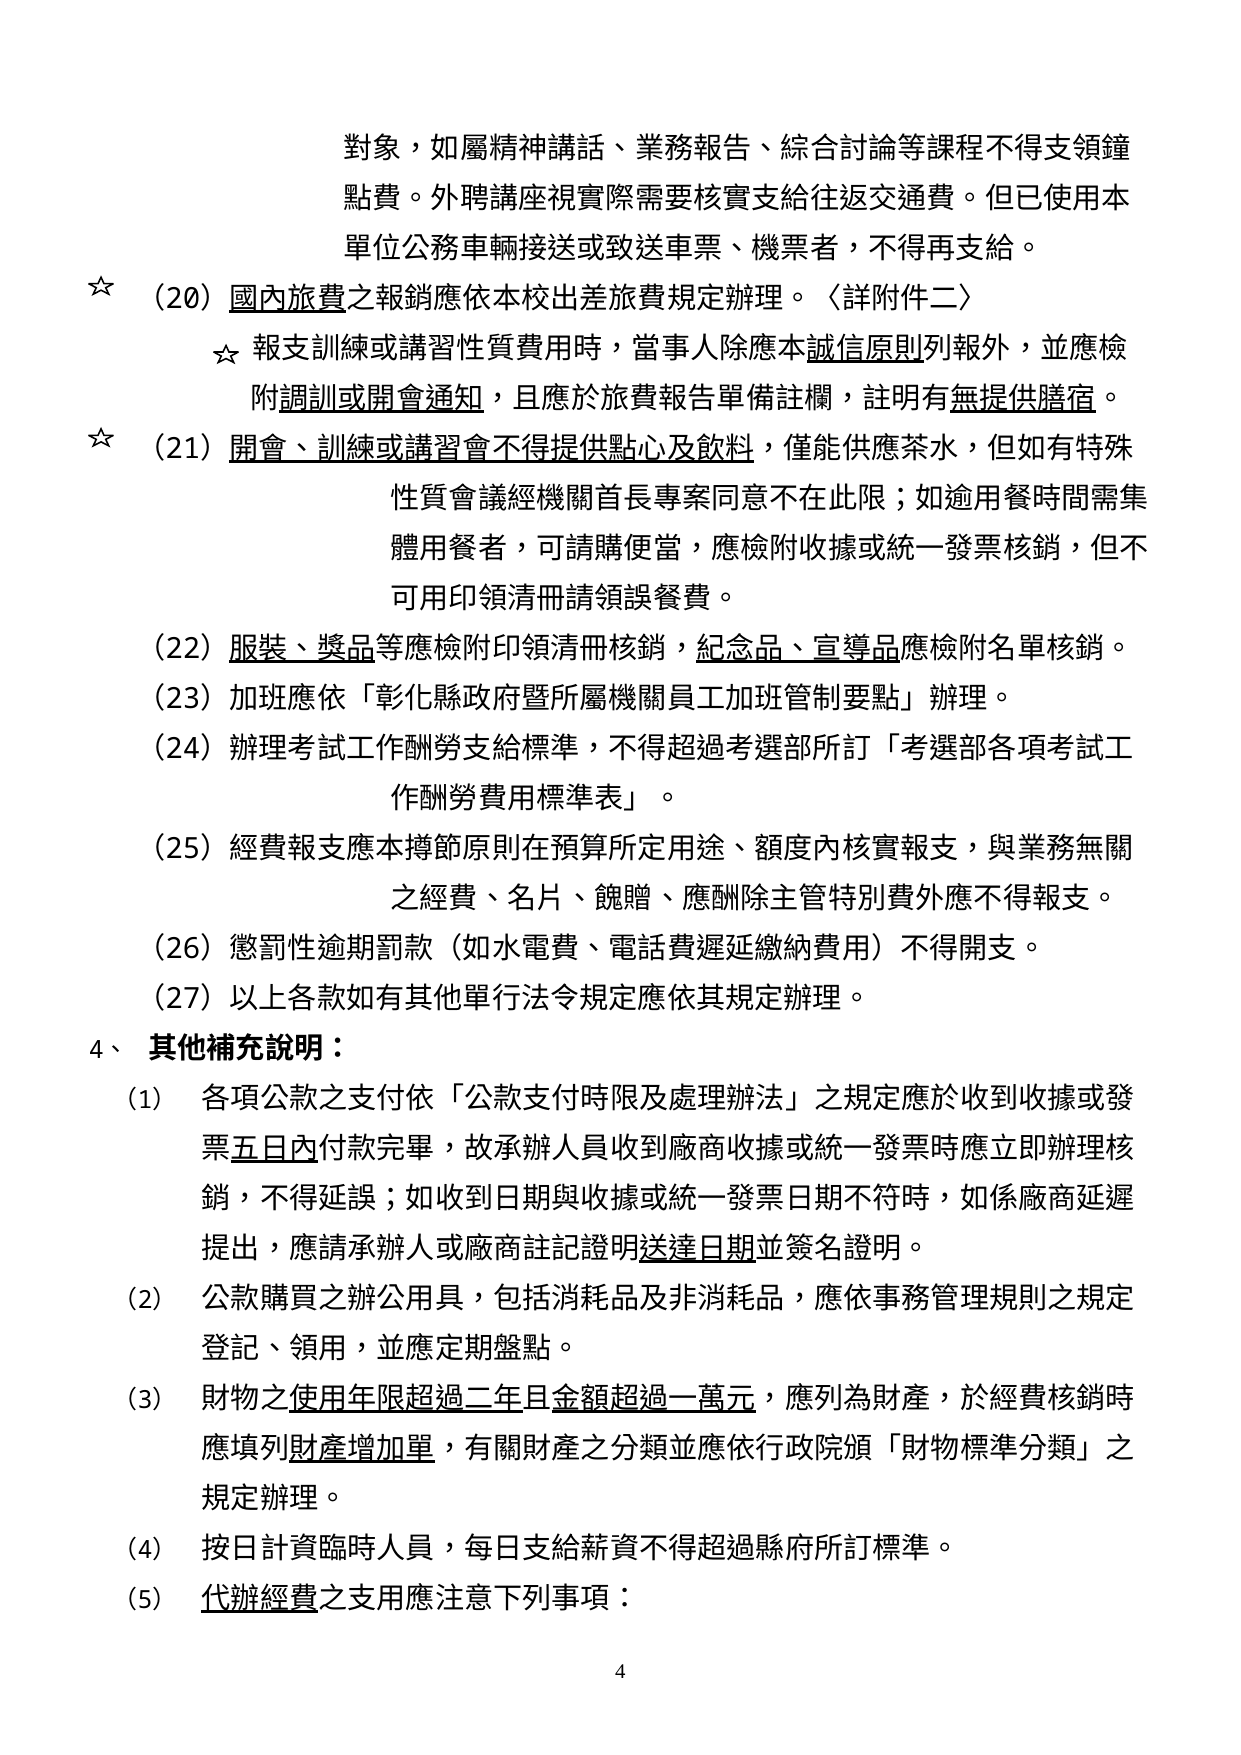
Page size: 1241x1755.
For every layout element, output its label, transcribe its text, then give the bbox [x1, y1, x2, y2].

list 財物之使用年限超過二年且金額超過一萬元，應列為財產，於經費核銷時應填列財產增加單，有關財產之分類並應依行政院頒「財物標準分類」之規定辦理。 [112, 1368, 1152, 1518]
list 公款購買之辦公用具，包括消耗品及非消耗品，應依事務管理規則之規定登記、領用，並應定期盤點。 [112, 1268, 1152, 1368]
list 按日計資臨時人員，每日支給薪資不得超過縣府所訂標準。 [112, 1518, 1152, 1568]
list 服裝、獎品等應檢附印領清冊核銷，紀念品、宣導品應檢附名單核銷。 [136, 618, 1152, 668]
list 其他補充說明： [89, 1018, 1152, 1068]
list 國內旅費之報銷應依本校出差旅費規定辦理。〈詳附件二〉 [136, 268, 1152, 318]
list 對象，如屬精神講話、業務報告、綜合討論等課程不得支領鐘點費。外聘講座視實際需要核實支給往返交通費。但已使用本單位公務車輛接送或致送車票、機票者，不得再支給。 [136, 118, 1152, 268]
list 代辦經費之支用應注意下列事項： [112, 1568, 1152, 1618]
list 以上各款如有其他單行法令規定應依其規定辦理。 [136, 968, 1152, 1018]
list 經費報支應本撙節原則在預算所定用途、額度內核實報支，與業務無關之經費、名片、餽贈、應酬除主管特別費外應不得報支。 [136, 818, 1152, 918]
text 報支訓練或講習性質費用時，當事人除應本誠信原則列報外，並應檢附調訓或開會通知，且應於旅費報告單備註欄，註明有無提供膳宿。 [237, 318, 1152, 418]
list 加班應依「彰化縣政府暨所屬機關員工加班管制要點」辦理。 [136, 668, 1152, 718]
list 開會、訓練或講習會不得提供點心及飲料，僅能供應茶水，但如有特殊性質會議經機關首長專案同意不在此限；如逾用餐時間需集體用餐者，可請購便當，應檢附收據或統一發票核銷，但不可用印領清冊請領誤餐費。 [136, 418, 1152, 618]
list 各項公款之支付依「公款支付時限及處理辦法」之規定應於收到收據或發票五日內付款完畢，故承辦人員收到廠商收據或統一發票時應立即辦理核銷，不得延誤；如收到日期與收據或統一發票日期不符時，如係廠商延遲提出，應請承辦人或廠商註記證明送達日期並簽名證明。 [112, 1068, 1152, 1268]
list 懲罰性逾期罰款（如水電費、電話費遲延繳納費用）不得開支。 [136, 918, 1152, 968]
list 辦理考試工作酬勞支給標準，不得超過考選部所訂「考選部各項考試工作酬勞費用標準表」。 [136, 718, 1152, 818]
